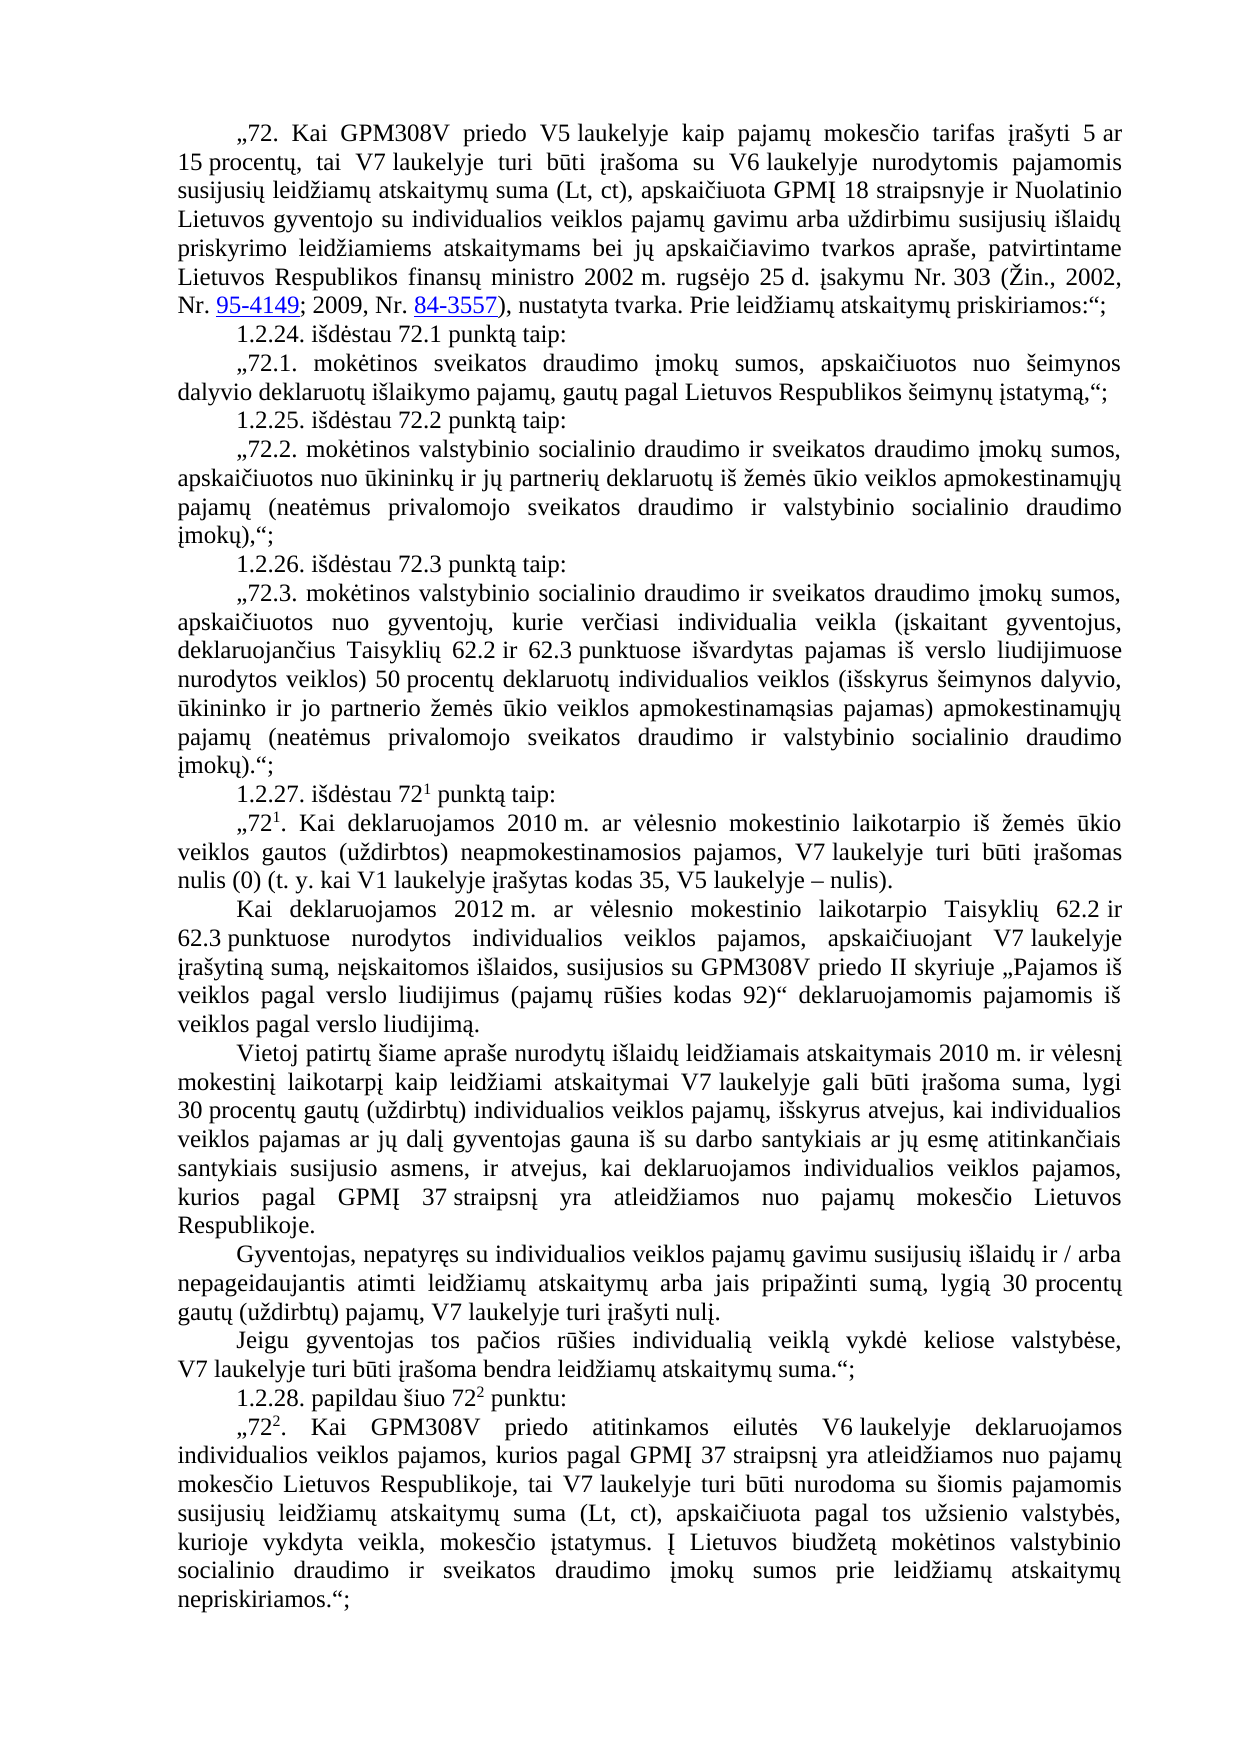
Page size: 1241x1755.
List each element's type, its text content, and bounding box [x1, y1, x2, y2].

text Gyventojas, nepatyręs su individualios veiklos pajamų gavimu susijusių išlaidų ir / arba nepageidaujantis atimti leidžiamų atskaitymų arba jais pripažinti sumą, lygią 30 procentų gautų (uždirbtų) pajamų, V7 laukelyje turi įrašyti nulį. [177, 1239, 1122, 1326]
text „72.3. mokėtinos valstybinio socialinio draudimo ir sveikatos draudimo įmokų sumos, apskaičiuotos nuo gyventojų, kurie verčiasi individualia veikla (įskaitant gyventojus, deklaruojančius Taisyklių 62.2 ir 62.3 punktuose išvardytas pajamas iš verslo liudijimuose nurodytos veiklos) 50 procentų deklaruotų individualios veiklos (išskyrus šeimynos dalyvio, ūkininko ir jo partnerio žemės ūkio veiklos apmokestinamąsias pajamas) apmokestinamųjų pajamų (neatėmus privalomojo sveikatos draudimo ir valstybinio socialinio draudimo įmokų).“; [177, 578, 1122, 779]
text „72.1. mokėtinos sveikatos draudimo įmokų sumos, apskaičiuotos nuo šeimynos dalyvio deklaruotų išlaikymo pajamų, gautų pagal Lietuvos Respublikos šeimynų įstatymą,“; [177, 348, 1122, 406]
text „72.2. mokėtinos valstybinio socialinio draudimo ir sveikatos draudimo įmokų sumos, apskaičiuotos nuo ūkininkų ir jų partnerių deklaruotų iš žemės ūkio veiklos apmokestinamųjų pajamų (neatėmus privalomojo sveikatos draudimo ir valstybinio socialinio draudimo įmokų),“; [177, 434, 1122, 549]
text Vietoj patirtų šiame apraše nurodytų išlaidų leidžiamais atskaitymais 2010 m. ir vėlesnį mokestinį laikotarpį kaip leidžiami atskaitymai V7 laukelyje gali būti įrašoma suma, lygi 30 procentų gautų (uždirbtų) individualios veiklos pajamų, išskyrus atvejus, kai individualios veiklos pajamas ar jų dalį gyventojas gauna iš su darbo santykiais ar jų esmę atitinkančiais santykiais susijusio asmens, ir atvejus, kai deklaruojamos individualios veiklos pajamos, kurios pagal GPMĮ 37 straipsnį yra atleidžiamos nuo pajamų mokesčio Lietuvos Respublikoje. [177, 1038, 1122, 1239]
text 1.2.26. išdėstau 72.3 punktą taip: [177, 549, 1122, 578]
text 1.2.28. papildau šiuo 722 punktu: [177, 1383, 1122, 1412]
text 1.2.27. išdėstau 721 punktą taip: [177, 779, 1122, 808]
text „721. Kai deklaruojamos 2010 m. ar vėlesnio mokestinio laikotarpio iš žemės ūkio veiklos gautos (uždirbtos) neapmokestinamosios pajamos, V7 laukelyje turi būti įrašomas nulis (0) (t. y. kai V1 laukelyje įrašytas kodas 35, V5 laukelyje – nulis). [177, 808, 1122, 894]
text 1.2.25. išdėstau 72.2 punktą taip: [177, 406, 1122, 434]
text „72. Kai GPM308V priedo V5 laukelyje kaip pajamų mokesčio tarifas įrašyti 5 ar 15 procentų, tai V7 laukelyje turi būti įrašoma su V6 laukelyje nurodytomis pajamomis susijusių leidžiamų atskaitymų suma (Lt, ct), apskaičiuota GPMĮ 18 straipsnyje ir Nuolatinio Lietuvos gyventojo su individualios veiklos pajamų gavimu arba uždirbimu susijusių išlaidų priskyrimo leidžiamiems atskaitymams bei jų apskaičiavimo tvarkos apraše, patvirtintame Lietuvos Respublikos finansų ministro 2002 m. rugsėjo 25 d. įsakymu Nr. 303 (Žin., 2002, Nr. 95-4149; 2009, Nr. 84-3557), nustatyta tvarka. Prie leidžiamų atskaitymų priskiriamos:“; [177, 118, 1122, 319]
text Jeigu gyventojas tos pačios rūšies individualią veiklą vykdė keliose valstybėse, V7 laukelyje turi būti įrašoma bendra leidžiamų atskaitymų suma.“; [177, 1326, 1122, 1383]
text Kai deklaruojamos 2012 m. ar vėlesnio mokestinio laikotarpio Taisyklių 62.2 ir 62.3 punktuose nurodytos individualios veiklos pajamos, apskaičiuojant V7 laukelyje įrašytiną sumą, neįskaitomos išlaidos, susijusios su GPM308V priedo II skyriuje „Pajamos iš veiklos pagal verslo liudijimus (pajamų rūšies kodas 92)“ deklaruojamomis pajamomis iš veiklos pagal verslo liudijimą. [177, 894, 1122, 1038]
text „722. Kai GPM308V priedo atitinkamos eilutės V6 laukelyje deklaruojamos individualios veiklos pajamos, kurios pagal GPMĮ 37 straipsnį yra atleidžiamos nuo pajamų mokesčio Lietuvos Respublikoje, tai V7 laukelyje turi būti nurodoma su šiomis pajamomis susijusių leidžiamų atskaitymų suma (Lt, ct), apskaičiuota pagal tos užsienio valstybės, kurioje vykdyta veikla, mokesčio įstatymus. Į Lietuvos biudžetą mokėtinos valstybinio socialinio draudimo ir sveikatos draudimo įmokų sumos prie leidžiamų atskaitymų nepriskiriamos.“; [177, 1412, 1122, 1613]
text 1.2.24. išdėstau 72.1 punktą taip: [177, 319, 1122, 348]
